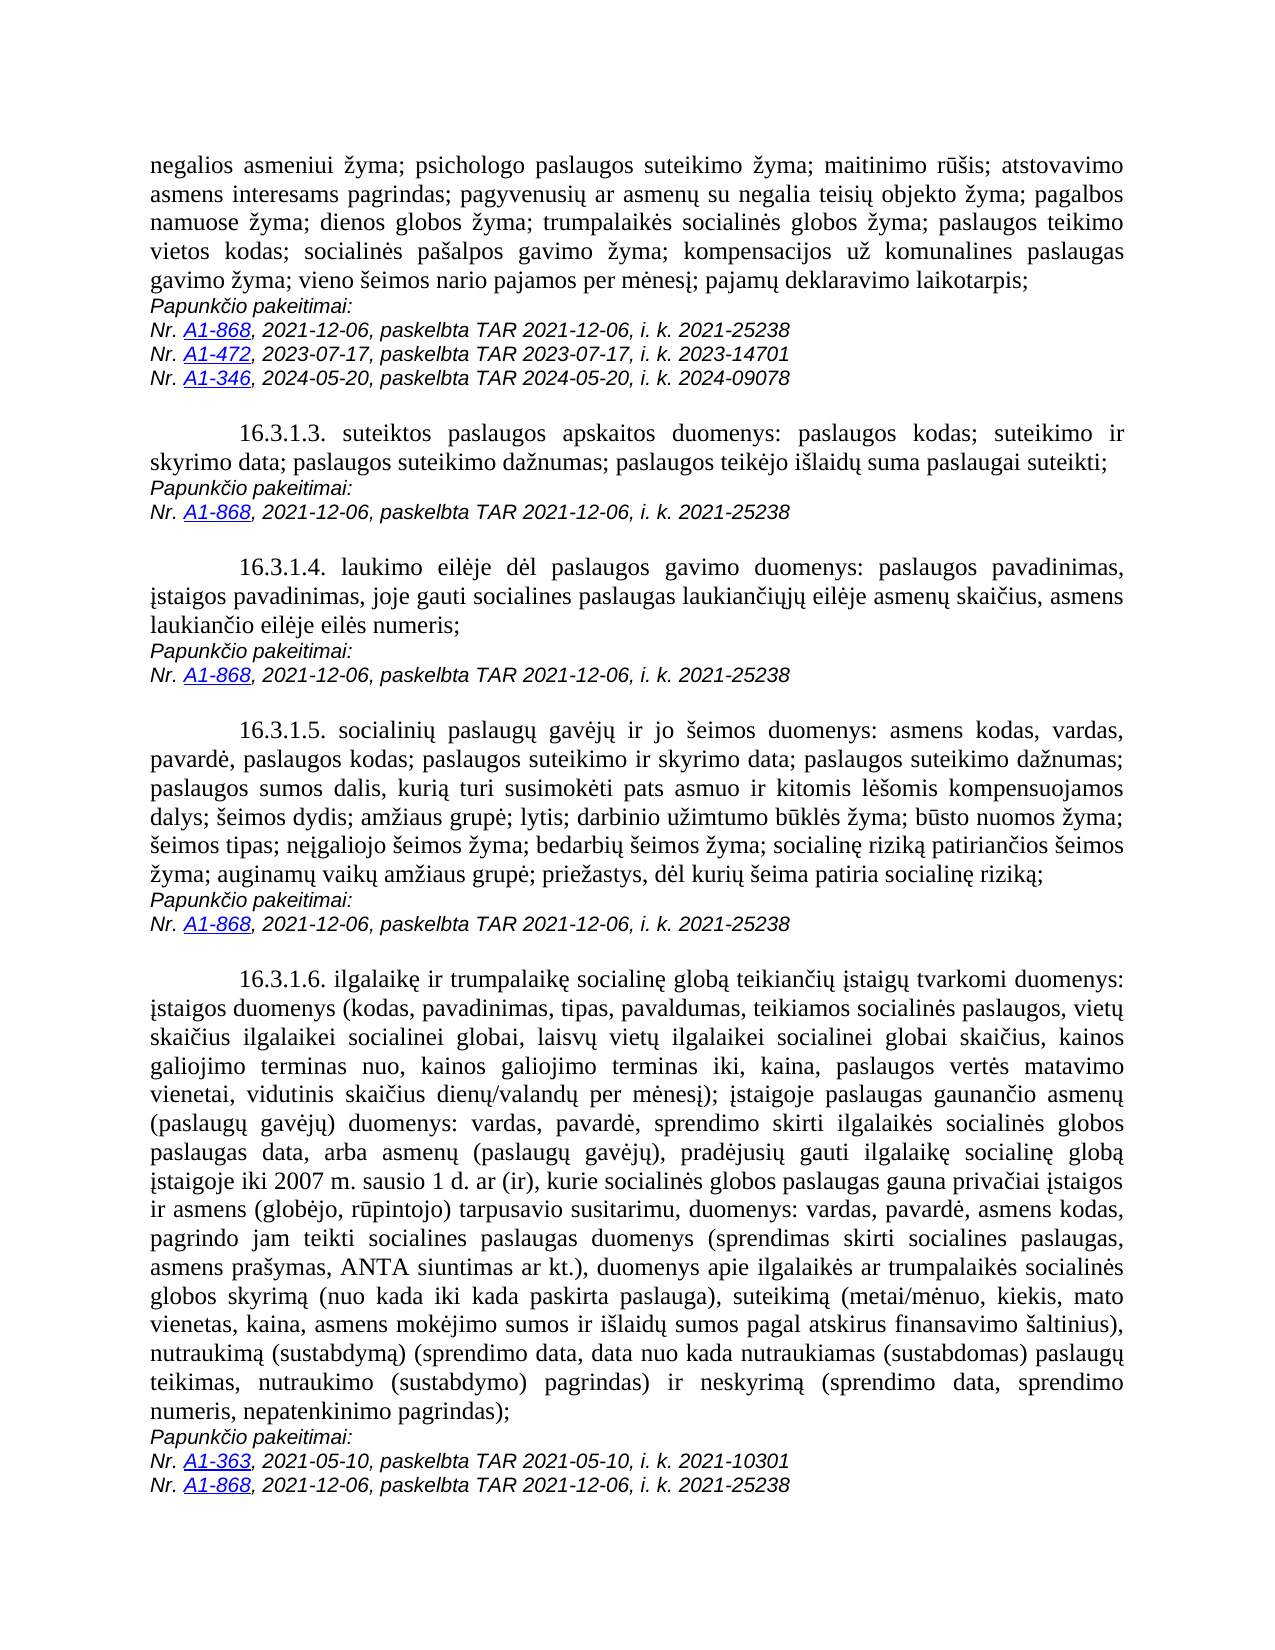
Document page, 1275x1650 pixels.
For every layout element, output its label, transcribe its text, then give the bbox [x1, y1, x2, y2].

text Nr. A1-868, 2021-12-06, paskelbta TAR 2021-12-06, i. k. 2021-25238 [150, 912, 1125, 936]
text Nr. A1-346, 2024-05-20, paskelbta TAR 2024-05-20, i. k. 2024-09078 [150, 366, 1125, 389]
text 16.3.1.5. socialinių paslaugų gavėjų ir jo šeimos duomenys: asmens kodas, vardas, pavardė, paslaugos kodas; paslaugos suteikimo ir skyrimo data; paslaugos suteikimo dažnumas; paslaugos sumos dalis, kurią turi susimokėti pats asmuo ir kitomis lėšomis kompensuojamos dalys; šeimos dydis; amžiaus grupė; lytis; darbinio užimtumo būklės žyma; būsto nuomos žyma; šeimos tipas; neįgaliojo šeimos žyma; bedarbių šeimos žyma; socialinę riziką patiriančios šeimos žyma; auginamų vaikų amžiaus grupė; priežastys, dėl kurių šeima patiria socialinę riziką; [150, 715, 1125, 888]
text Papunkčio pakeitimai: [150, 888, 1125, 912]
text 16.3.1.3. suteiktos paslaugos apskaitos duomenys: paslaugos kodas; suteikimo ir skyrimo data; paslaugos suteikimo dažnumas; paslaugos teikėjo išlaidų suma paslaugai suteikti; [150, 418, 1125, 476]
text Nr. A1-472, 2023-07-17, paskelbta TAR 2023-07-17, i. k. 2023-14701 [150, 342, 1125, 366]
text Nr. A1-363, 2021-05-10, paskelbta TAR 2021-05-10, i. k. 2021-10301 [150, 1448, 1125, 1472]
text 16.3.1.6. ilgalaikę ir trumpalaikę socialinę globą teikiančių įstaigų tvarkomi duomenys: įstaigos duomenys (kodas, pavadinimas, tipas, pavaldumas, teikiamos socialinės paslaugos, vietų skaičius ilgalaikei socialinei globai, laisvų vietų ilgalaikei socialinei globai skaičius, kainos galiojimo terminas nuo, kainos galiojimo terminas iki, kaina, paslaugos vertės matavimo vienetai, vidutinis skaičius dienų/valandų per mėnesį); įstaigoje paslaugas gaunančio asmenų (paslaugų gavėjų) duomenys: vardas, pavardė, sprendimo skirti ilgalaikės socialinės globos paslaugas data, arba asmenų (paslaugų gavėjų), pradėjusių gauti ilgalaikę socialinę globą įstaigoje iki 2007 m. sausio 1 d. ar (ir), kurie socialinės globos paslaugas gauna privačiai įstaigos ir asmens (globėjo, rūpintojo) tarpusavio susitarimu, duomenys: vardas, pavardė, asmens kodas, pagrindo jam teikti socialines paslaugas duomenys (sprendimas skirti socialines paslaugas, asmens prašymas, ANTA siuntimas ar kt.), duomenys apie ilgalaikės ar trumpalaikės socialinės globos skyrimą (nuo kada iki kada paskirta paslauga), suteikimą (metai/mėnuo, kiekis, mato vienetas, kaina, asmens mokėjimo sumos ir išlaidų sumos pagal atskirus finansavimo šaltinius), nutraukimą (sustabdymą) (sprendimo data, data nuo kada nutraukiamas (sustabdomas) paslaugų teikimas, nutraukimo (sustabdymo) pagrindas) ir neskyrimą (sprendimo data, sprendimo numeris, nepatenkinimo pagrindas); [150, 964, 1125, 1424]
text Papunkčio pakeitimai: [150, 639, 1125, 663]
text Papunkčio pakeitimai: [150, 476, 1125, 500]
text Nr. A1-868, 2021-12-06, paskelbta TAR 2021-12-06, i. k. 2021-25238 [150, 318, 1125, 342]
text Nr. A1-868, 2021-12-06, paskelbta TAR 2021-12-06, i. k. 2021-25238 [150, 1472, 1125, 1496]
text Nr. A1-868, 2021-12-06, paskelbta TAR 2021-12-06, i. k. 2021-25238 [150, 500, 1125, 524]
text Papunkčio pakeitimai: [150, 1424, 1125, 1448]
text Papunkčio pakeitimai: [150, 294, 1125, 318]
text 16.3.1.4. laukimo eilėje dėl paslaugos gavimo duomenys: paslaugos pavadinimas, įstaigos pavadinimas, joje gauti socialines paslaugas laukiančiųjų eilėje asmenų skaičius, asmens laukiančio eilėje eilės numeris; [150, 552, 1125, 639]
text Nr. A1-868, 2021-12-06, paskelbta TAR 2021-12-06, i. k. 2021-25238 [150, 663, 1125, 687]
text negalios asmeniui žyma; psichologo paslaugos suteikimo žyma; maitinimo rūšis; atstovavimo asmens interesams pagrindas; pagyvenusių ar asmenų su negalia teisių objekto žyma; pagalbos namuose žyma; dienos globos žyma; trumpalaikės socialinės globos žyma; paslaugos teikimo vietos kodas; socialinės pašalpos gavimo žyma; kompensacijos už komunalines paslaugas gavimo žyma; vieno šeimos nario pajamos per mėnesį; pajamų deklaravimo laikotarpis; [150, 150, 1125, 294]
